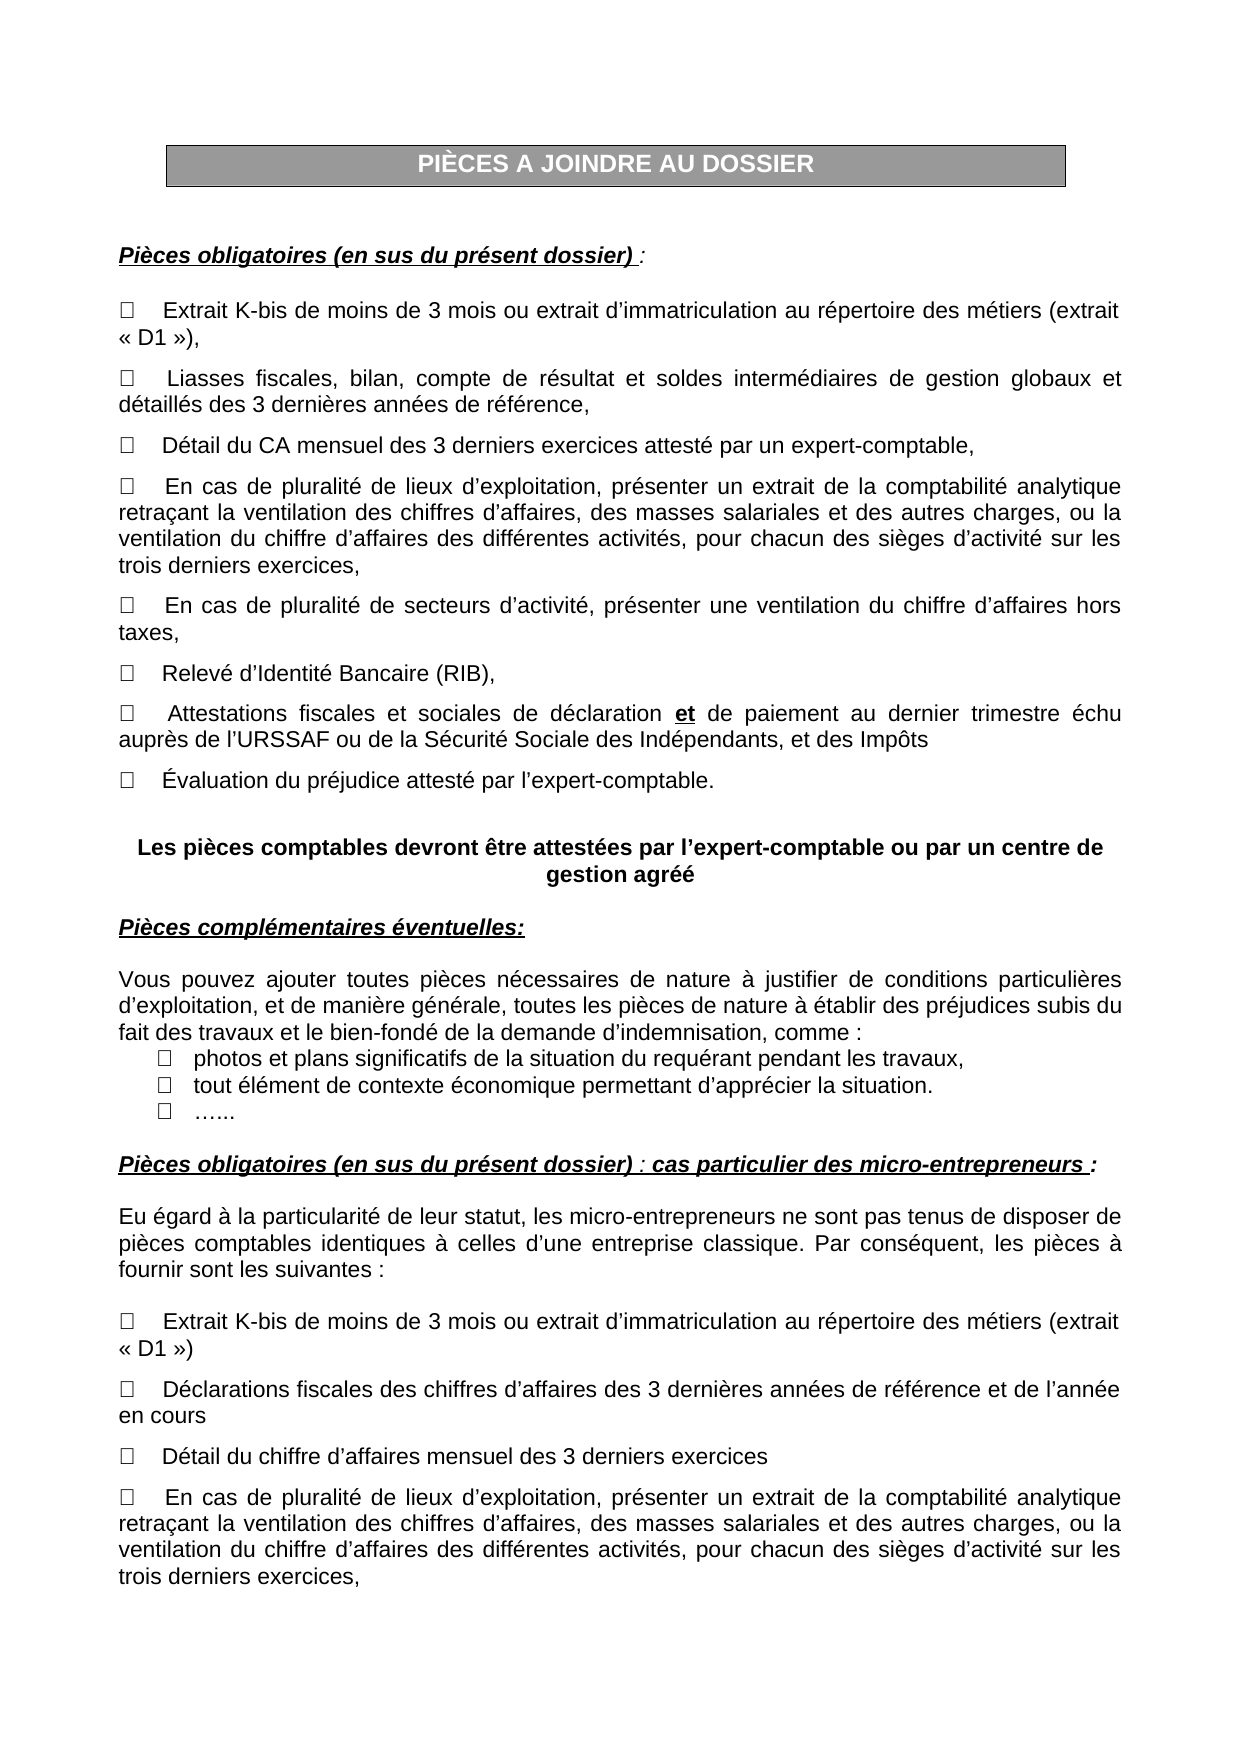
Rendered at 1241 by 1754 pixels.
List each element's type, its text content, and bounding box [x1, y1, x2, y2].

list Détail du chiffre d’affaires mensuel des 3 derniers exercices [118, 1443, 1159, 1469]
list …... [156, 1098, 1159, 1124]
subtitle Les pièces comptables devront être attestées par l’expert-comptable ou par un centre de gestion agréé [137, 834, 1159, 887]
text « D1 ») [118, 1335, 1159, 1361]
list Évaluation du préjudice attesté par l’expert-comptable. [118, 767, 1159, 793]
subtitle Pièces complémentaires éventuelles: [118, 913, 1159, 940]
subtitle Pièces obligatoires (en sus du présent dossier) : cas particulier des micro-entrepreneurs : [118, 1151, 1159, 1177]
list Relevé d’Identité Bancaire (RIB), [118, 659, 1159, 686]
list Extrait K-bis de moins de 3 mois ou extrait d’immatriculation au répertoire des métiers (extrait [118, 1309, 1159, 1335]
subtitle Pièces obligatoires (en sus du présent dossier) : [118, 242, 1159, 269]
list Extrait K-bis de moins de 3 mois ou extrait d’immatriculation au répertoire des métiers (extrait [118, 297, 1159, 324]
list Déclarations fiscales des chiffres d’affaires des 3 dernières années de référence et de l’année en cours [118, 1376, 1121, 1428]
text « D1 »), [118, 324, 1159, 350]
list En cas de pluralité de secteurs d’activité, présenter une ventilation du chiffre d’affaires hors taxes, [118, 592, 1122, 645]
text PIÈCES A JOINDRE AU DOSSIER [322, 149, 910, 178]
text Vous pouvez ajouter toutes pièces nécessaires de nature à justifier de conditions particulières d’exploitation, et de manière générale, toutes les pièces de nature à établir des préjudices subis du fait des travaux et le bien-fondé de la demande d’indemnisation, comme : [118, 966, 1123, 1045]
list Détail du CA mensuel des 3 derniers exercices attesté par un expert-comptable, [118, 432, 1159, 458]
list photos et plans significatifs de la situation du requérant pendant les travaux, [156, 1045, 1159, 1072]
list En cas de pluralité de lieux d’exploitation, présenter un extrait de la comptabilité analytique retraçant la ventilation des chiffres d’affaires, des masses salariales et des autres charges, ou la ventilation du chiffre d’affaires des différentes activités, pour chacun des sièges d’activité sur les trois derniers exercices, [118, 1483, 1122, 1589]
list En cas de pluralité de lieux d’exploitation, présenter un extrait de la comptabilité analytique retraçant la ventilation des chiffres d’affaires, des masses salariales et des autres charges, ou la ventilation du chiffre d’affaires des différentes activités, pour chacun des sièges d’activité sur les trois derniers exercices, [118, 473, 1122, 578]
text Eu égard à la particularité de leur statut, les micro-entrepreneurs ne sont pas tenus de disposer de pièces comptables identiques à celles d’une entreprise classique. Par conséquent, les pièces à fournir sont les suivantes : [118, 1203, 1122, 1282]
list Attestations fiscales et sociales de déclaration et de paiement au dernier trimestre échu auprès de l’URSSAF ou de la Sécurité Sociale des Indépendants, et des Impôts [118, 700, 1122, 753]
list tout élément de contexte économique permettant d’apprécier la situation. [156, 1072, 1159, 1098]
list Liasses fiscales, bilan, compte de résultat et soldes intermédiaires de gestion globaux et détaillés des 3 dernières années de référence, [118, 364, 1123, 417]
